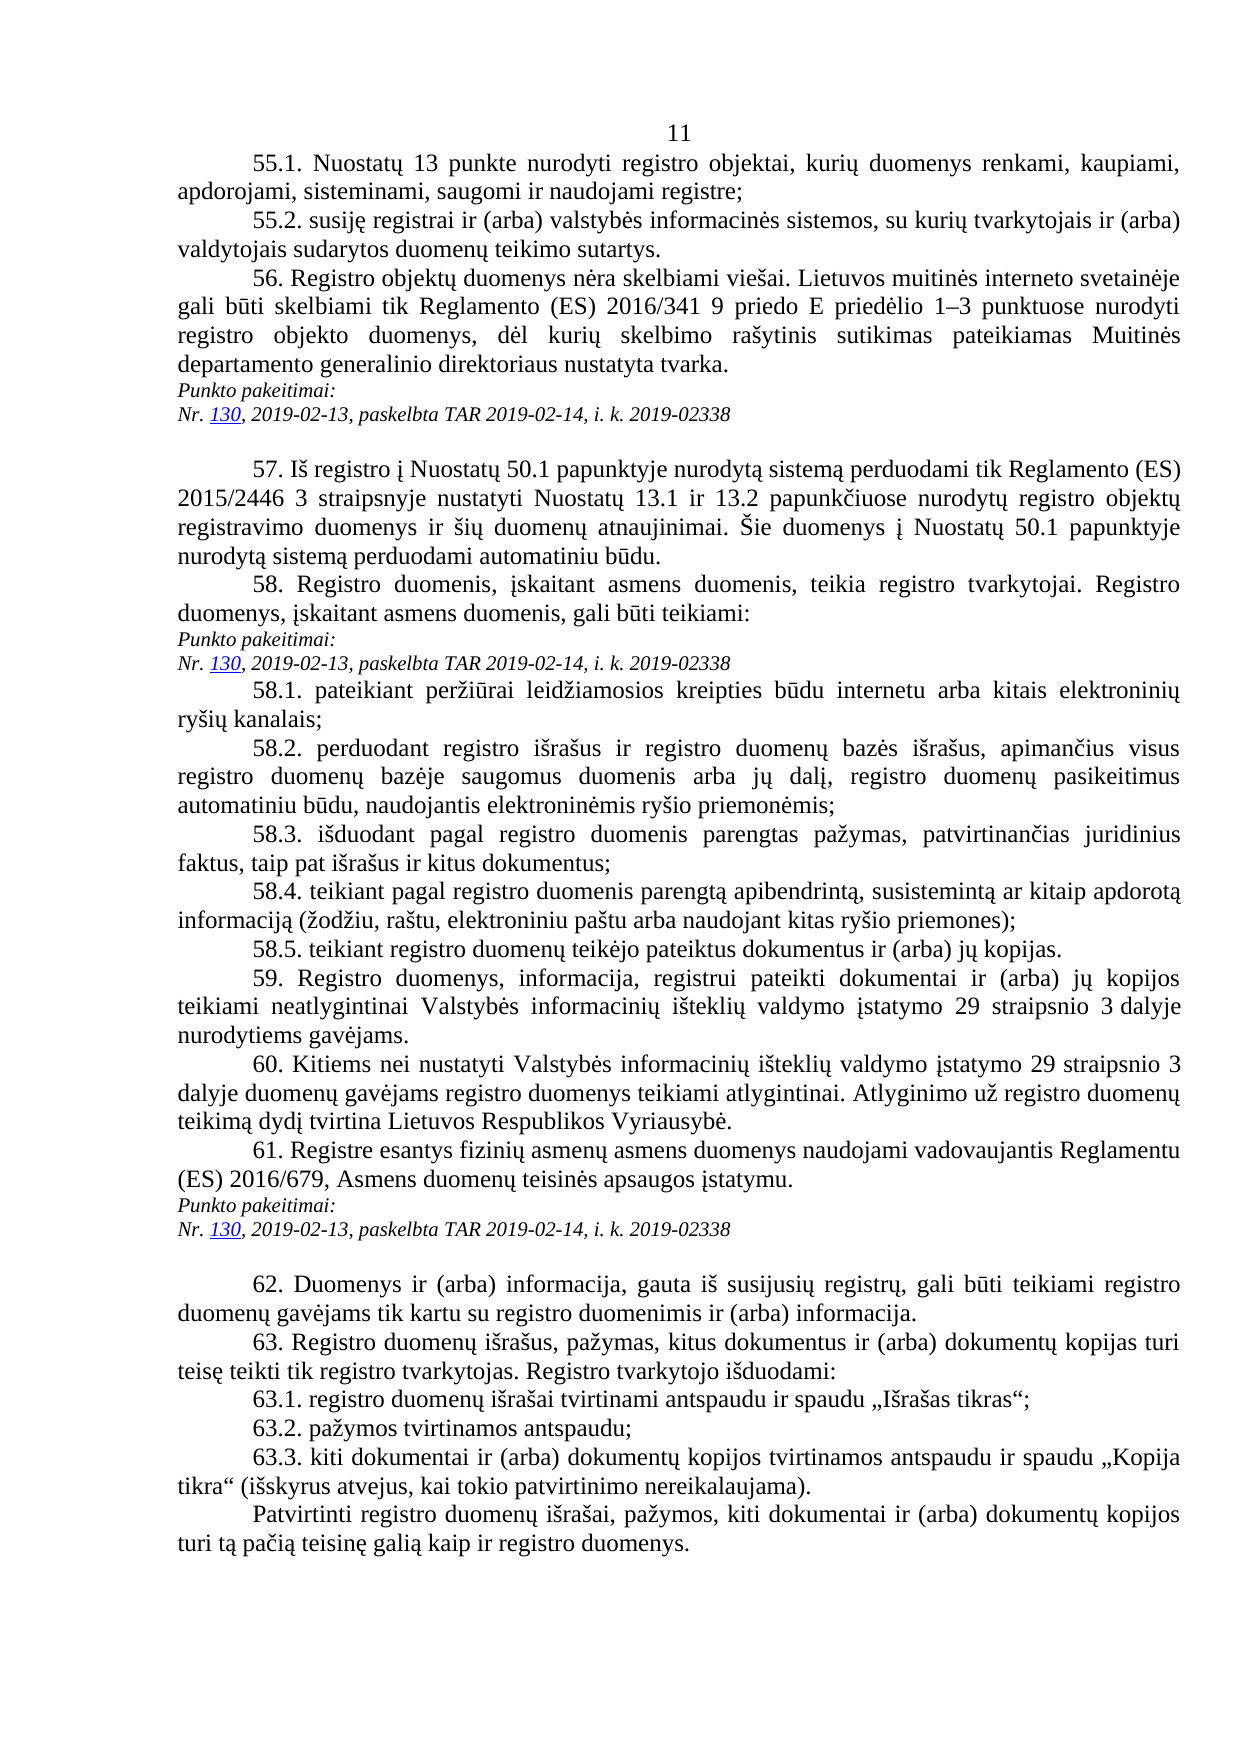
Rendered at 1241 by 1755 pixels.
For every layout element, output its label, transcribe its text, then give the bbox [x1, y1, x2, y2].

text 55.1. Nuostatų 13 punkte nurodyti registro objektai, kurių duomenys renkami, kaupiami, apdorojami, sisteminami, saugomi ir naudojami registre; [177, 148, 1181, 205]
text Punkto pakeitimai: [177, 627, 1181, 651]
text 55.2. susiję registrai ir (arba) valstybės informacinės sistemos, su kurių tvarkytojais ir (arba) valdytojais sudarytos duomenų teikimo sutartys. [177, 205, 1181, 263]
text 58.5. teikiant registro duomenų teikėjo pateiktus dokumentus ir (arba) jų kopijas. [177, 934, 1181, 963]
text Nr. 130, 2019-02-13, paskelbta TAR 2019-02-14, i. k. 2019-02338 [177, 402, 1181, 426]
text 63. Registro duomenų išrašus, pažymas, kitus dokumentus ir (arba) dokumentų kopijas turi teisę teikti tik registro tvarkytojas. Registro tvarkytojo išduodami: [177, 1327, 1181, 1384]
text 58.1. pateikiant peržiūrai leidžiamosios kreipties būdu internetu arba kitais elektroninių ryšių kanalais; [177, 675, 1181, 733]
text 60. Kitiems nei nustatyti Valstybės informacinių išteklių valdymo įstatymo 29 straipsnio 3 dalyje duomenų gavėjams registro duomenys teikiami atlygintinai. Atlyginimo už registro duomenų teikimą dydį tvirtina Lietuvos Respublikos Vyriausybė. [177, 1049, 1181, 1135]
text 56. Registro objektų duomenys nėra skelbiami viešai. Lietuvos muitinės interneto svetainėje gali būti skelbiami tik Reglamento (ES) 2016/341 9 priedo E priedėlio 1–3 punktuose nurodyti registro objekto duomenys, dėl kurių skelbimo rašytinis sutikimas pateikiamas Muitinės departamento generalinio direktoriaus nustatyta tvarka. [177, 263, 1181, 378]
text 63.1. registro duomenų išrašai tvirtinami antspaudu ir spaudu „Išrašas tikras“; [177, 1384, 1181, 1413]
text 61. Registre esantys fizinių asmenų asmens duomenys naudojami vadovaujantis Reglamentu (ES) 2016/679, Asmens duomenų teisinės apsaugos įstatymu. [177, 1135, 1181, 1193]
text 63.2. pažymos tvirtinamos antspaudu; [177, 1413, 1181, 1442]
text Patvirtinti registro duomenų išrašai, pažymos, kiti dokumentai ir (arba) dokumentų kopijos turi tą pačią teisinę galią kaip ir registro duomenys. [177, 1499, 1181, 1557]
text 59. Registro duomenys, informacija, registrui pateikti dokumentai ir (arba) jų kopijos teikiami neatlygintinai Valstybės informacinių išteklių valdymo įstatymo 29 straipsnio 3 dalyje nurodytiems gavėjams. [177, 963, 1181, 1049]
text 58.2. perduodant registro išrašus ir registro duomenų bazės išrašus, apimančius visus registro duomenų bazėje saugomus duomenis arba jų dalį, registro duomenų pasikeitimus automatiniu būdu, naudojantis elektroninėmis ryšio priemonėmis; [177, 733, 1181, 819]
text 58.4. teikiant pagal registro duomenis parengtą apibendrintą, susistemintą ar kitaip apdorotą informaciją (žodžiu, raštu, elektroniniu paštu arba naudojant kitas ryšio priemones); [177, 876, 1181, 934]
text 63.3. kiti dokumentai ir (arba) dokumentų kopijos tvirtinamos antspaudu ir spaudu „Kopija tikra“ (išskyrus atvejus, kai tokio patvirtinimo nereikalaujama). [177, 1442, 1181, 1499]
text 58. Registro duomenis, įskaitant asmens duomenis, teikia registro tvarkytojai. Registro duomenys, įskaitant asmens duomenis, gali būti teikiami: [177, 569, 1181, 627]
text 57. Iš registro į Nuostatų 50.1 papunktyje nurodytą sistemą perduodami tik Reglamento (ES) 2015/2446 3 straipsnyje nustatyti Nuostatų 13.1 ir 13.2 papunkčiuose nurodytų registro objektų registravimo duomenys ir šių duomenų atnaujinimai. Šie duomenys į Nuostatų 50.1 papunktyje nurodytą sistemą perduodami automatiniu būdu. [177, 454, 1181, 569]
text Nr. 130, 2019-02-13, paskelbta TAR 2019-02-14, i. k. 2019-02338 [177, 651, 1181, 675]
text 62. Duomenys ir (arba) informacija, gauta iš susijusių registrų, gali būti teikiami registro duomenų gavėjams tik kartu su registro duomenimis ir (arba) informacija. [177, 1269, 1181, 1327]
text Punkto pakeitimai: [177, 378, 1181, 402]
text 58.3. išduodant pagal registro duomenis parengtas pažymas, patvirtinančias juridinius faktus, taip pat išrašus ir kitus dokumentus; [177, 819, 1181, 876]
text Nr. 130, 2019-02-13, paskelbta TAR 2019-02-14, i. k. 2019-02338 [177, 1217, 1181, 1241]
text Punkto pakeitimai: [177, 1193, 1181, 1217]
